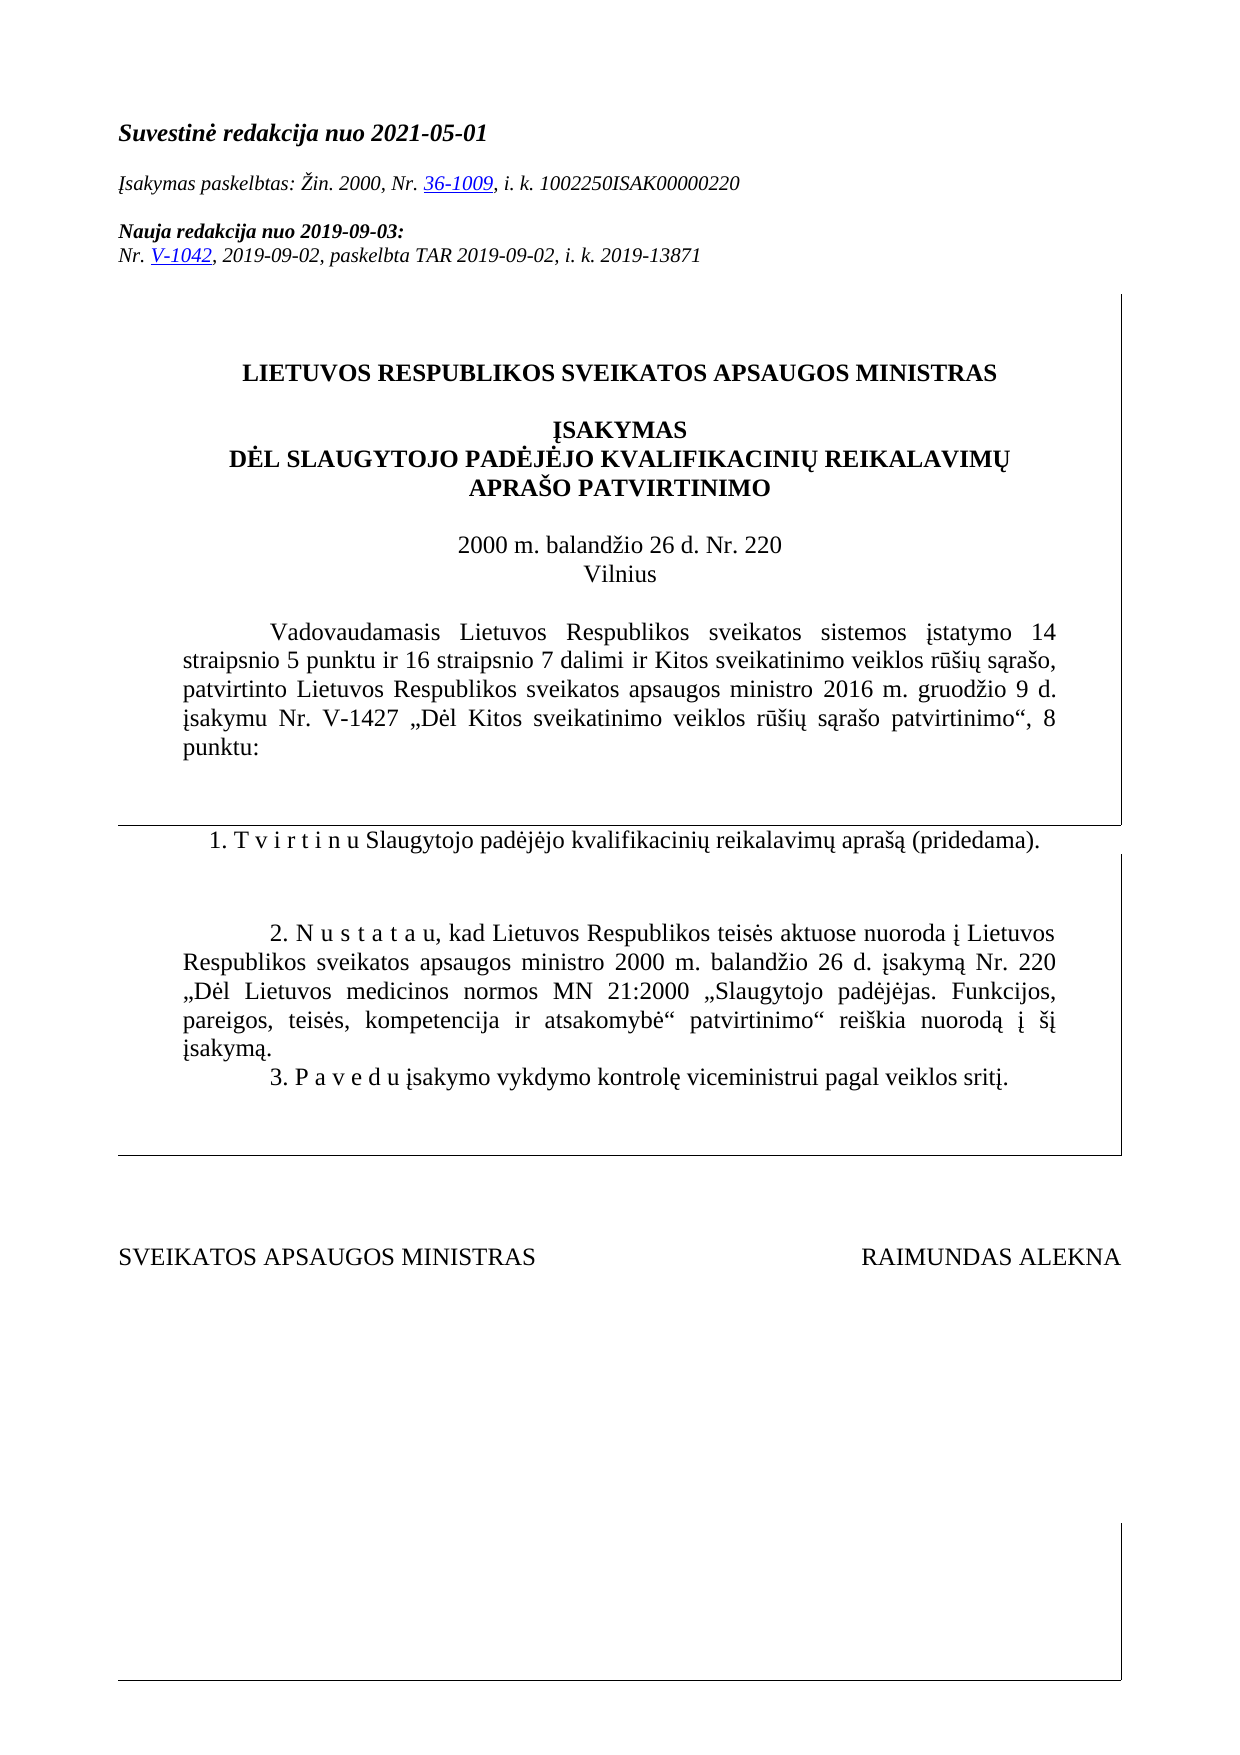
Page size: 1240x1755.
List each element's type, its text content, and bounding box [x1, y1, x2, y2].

text Vilnius [118, 559, 1121, 588]
text 2. N u s t a t a u, kad Lietuvos Respublikos teisės aktuose nuoroda į Lietuvos Respublikos sveikatos apsaugos ministro 2000 m. balandžio 26 d. įsakymą Nr. 220 „Dėl Lietuvos medicinos normos MN 21:2000 „Slaugytojo padėjėjas. Funkcijos, pareigos, teisės, kompetencija ir atsakomybė“ patvirtinimo“ reiškia nuorodą į šį įsakymą. [118, 854, 1121, 1062]
text Įsakymas paskelbtas: Žin. 2000, Nr. 36-1009, i. k. 1002250ISAK00000220 [118, 171, 1121, 195]
text 1. T v i r t i n u Slaugytojo padėjėjo kvalifikacinių reikalavimų aprašą (pridedama). [118, 825, 1121, 854]
text Nauja redakcija nuo 2019-09-03: [118, 219, 1121, 243]
text Suvestinė redakcija nuo 2021-05-01 [118, 118, 1121, 147]
text DĖL SLAUGYTOJO PADĖJĖJO KVALIFIKACINIŲ REIKALAVIMŲ APRAŠO PATVIRTINIMO [118, 444, 1121, 502]
text 2000 m. balandžio 26 d. Nr. 220 [118, 531, 1121, 559]
text SVEIKATOS APSAUGOS MINISTRAS RAIMUNDAS ALEKNA [118, 1242, 1121, 1271]
text Vadovaudamasis Lietuvos Respublikos sveikatos sistemos įstatymo 14 straipsnio 5 punktu ir 16 straipsnio 7 dalimi ir Kitos sveikatinimo veiklos rūšių sąrašo, patvirtinto Lietuvos Respublikos sveikatos apsaugos ministro 2016 m. gruodžio 9 d. įsakymu Nr. V-1427 „Dėl Kitos sveikatinimo veiklos rūšių sąrašo patvirtinimo“, 8 punktu: [118, 617, 1121, 825]
text LIETUVOS RESPUBLIKOS SVEIKATOS APSAUGOS MINISTRAS [118, 293, 1121, 387]
text Nr. V-1042, 2019-09-02, paskelbta TAR 2019-09-02, i. k. 2019-13871 [118, 243, 1121, 267]
text ĮSAKYMAS [118, 416, 1121, 444]
text 3. P a v e d u įsakymo vykdymo kontrolę viceministrui pagal veiklos sritį. [118, 1062, 1121, 1155]
